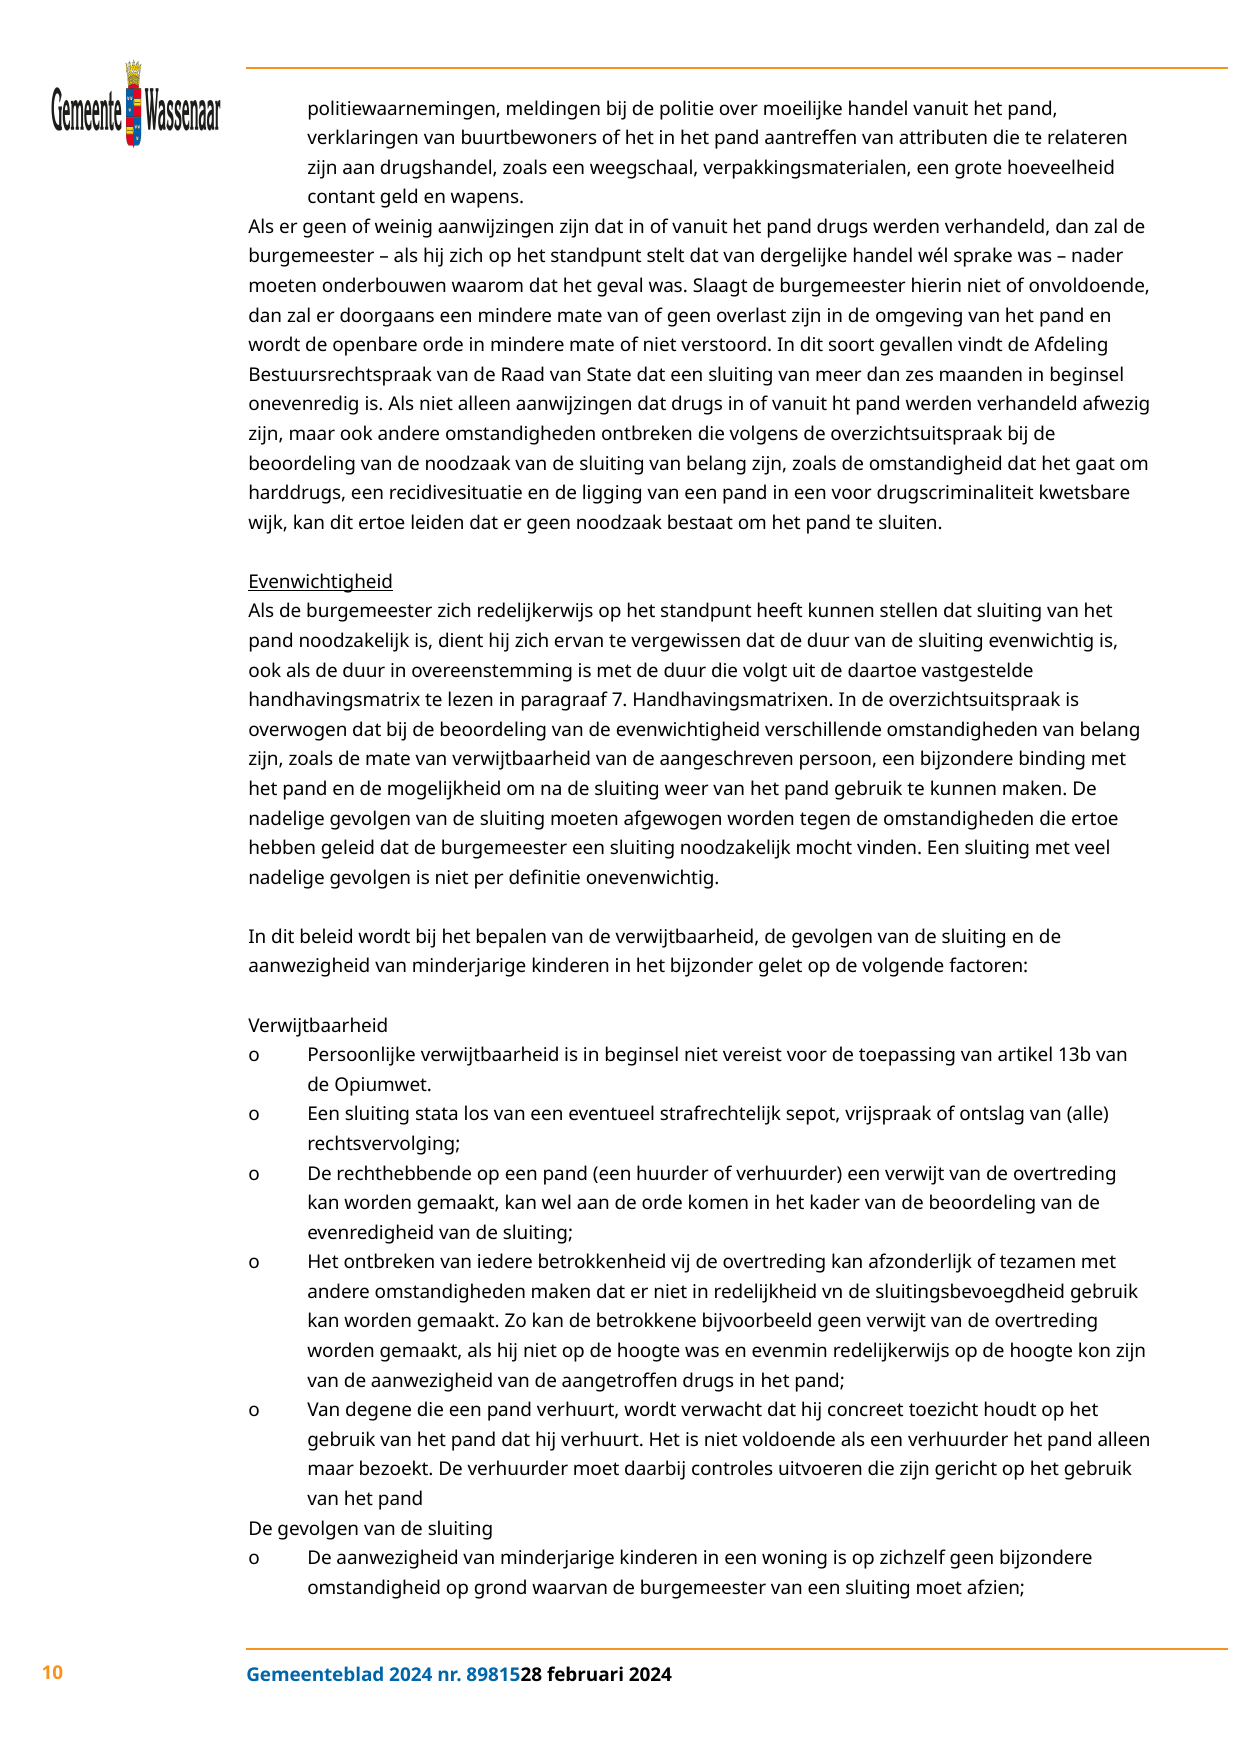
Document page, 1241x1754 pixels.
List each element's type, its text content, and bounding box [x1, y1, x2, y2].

text Als er geen of weinig aanwijzingen zijn dat in of vanuit het pand drugs werden verhandeld, dan zal de burgemeester – als hij zich op het standpunt stelt dat van dergelijke handel wél sprake was – nader moeten onderbouwen waarom dat het geval was. Slaagt de burgemeester hierin niet of onvoldoende, dan zal er doorgaans een mindere mate van of geen overlast zijn in de omgeving van het pand en wordt de openbare orde in mindere mate of niet verstoord. In dit soort gevallen vindt de Afdeling Bestuursrechtspraak van de Raad van State dat een sluiting van meer dan zes maanden in beginsel onevenredig is. Als niet alleen aanwijzingen dat drugs in of vanuit ht pand werden verhandeld afwezig zijn, maar ook andere omstandigheden ontbreken die volgens de overzichtsuitspraak bij de beoordeling van de noodzaak van de sluiting van belang zijn, zoals de omstandigheid dat het gaat om harddrugs, een recidivesituatie en de ligging van een pand in een voor drugscriminaliteit kwetsbare wijk, kan dit ertoe leiden dat er geen noodzaak bestaat om het pand te sluiten. [248, 213, 1152, 535]
text Verwijtbaarheid [248, 1012, 1152, 1038]
list De aanwezigheid van minderjarige kinderen in een woning is op zichzelf geen bijzondere omstandigheid op grond waarvan de burgemeester van een sluiting moet afzien; [248, 1544, 1152, 1600]
list politiewaarnemingen, meldingen bij de politie over moeilijke handel vanuit het pand, verklaringen van buurtbewoners of het in het pand aantreffen van attributen die te relateren zijn aan drugshandel, zoals een weegschaal, verpakkingsmaterialen, een grote hoeveelheid contant geld en wapens. [248, 95, 1152, 209]
text De gevolgen van de sluiting [248, 1515, 1152, 1541]
text In dit beleid wordt bij het bepalen van de verwijtbaarheid, de gevolgen van de sluiting en de aanwezigheid van minderjarige kinderen in het bijzonder gelet op de volgende factoren: [248, 923, 1152, 978]
list Een sluiting stata los van een eventueel strafrechtelijk sepot, vrijspraak of ontslag van (alle) rechtsvervolging; [248, 1101, 1152, 1156]
text Als de burgemeester zich redelijkerwijs op het standpunt heeft kunnen stellen dat sluiting van het pand noodzakelijk is, dient hij zich ervan te vergewissen dat de duur van de sluiting evenwichtig is, ook als de duur in overeenstemming is met de duur die volgt uit de daartoe vastgestelde handhavingsmatrix te lezen in paragraaf 7. Handhavingsmatrixen. In de overzichtsuitspraak is overwogen dat bij de beoordeling van de evenwichtigheid verschillende omstandigheden van belang zijn, zoals de mate van verwijtbaarheid van de aangeschreven persoon, een bijzondere binding met het pand en de mogelijkheid om na de sluiting weer van het pand gebruik te kunnen maken. De nadelige gevolgen van de sluiting moeten afgewogen worden tegen de omstandigheden die ertoe hebben geleid dat de burgemeester een sluiting noodzakelijk mocht vinden. Een sluiting met veel nadelige gevolgen is niet per definitie onevenwichtig. [248, 598, 1152, 890]
picture [41, 47, 231, 172]
list Van degene die een pand verhuurt, wordt verwacht dat hij concreet toezicht houdt op het gebruik van het pand dat hij verhuurt. Het is niet voldoende als een verhuurder het pand alleen maar bezoekt. De verhuurder moet daarbij controles uitvoeren die zijn gericht op het gebruik van het pand [248, 1396, 1152, 1511]
list Persoonlijke verwijtbaarheid is in beginsel niet vereist voor de toepassing van artikel 13b van de Opiumwet. [248, 1041, 1152, 1097]
list Het ontbreken van iedere betrokkenheid vij de overtreding kan afzonderlijk of tezamen met andere omstandigheden maken dat er niet in redelijkheid vn de sluitingsbevoegdheid gebruik kan worden gemaakt. Zo kan de betrokkene bijvoorbeeld geen verwijt van de overtreding worden gemaakt, als hij niet op de hoogte was en evenmin redelijkerwijs op de hoogte kon zijn van de aanwezigheid van de aangetroffen drugs in het pand; [248, 1248, 1152, 1393]
list De rechthebbende op een pand (een huurder of verhuurder) een verwijt van de overtreding kan worden gemaakt, kan wel aan de orde komen in het kader van de beoordeling van de evenredigheid van de sluiting; [248, 1160, 1152, 1245]
text Evenwichtigheid [248, 568, 1152, 594]
